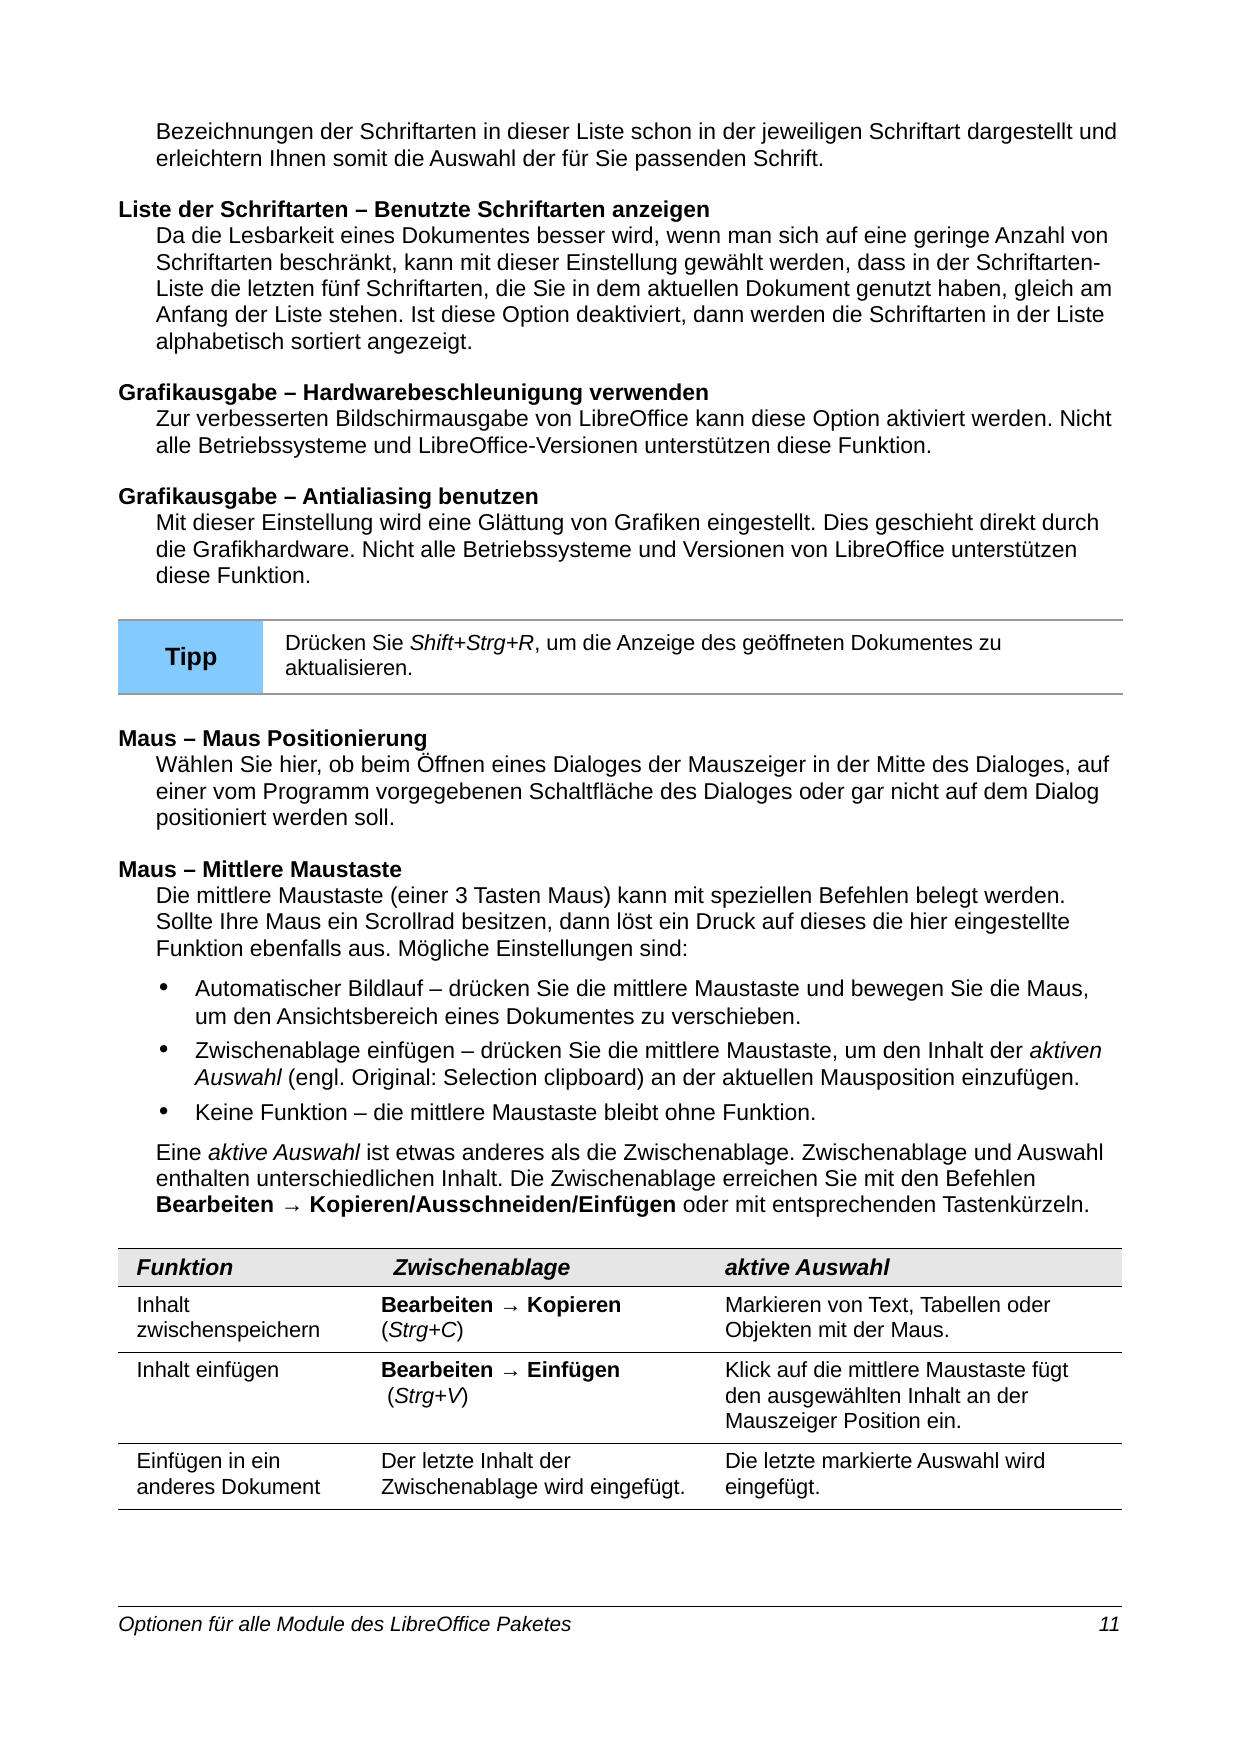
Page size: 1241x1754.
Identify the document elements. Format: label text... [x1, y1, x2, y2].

list Grafikausgabe – Antialiasing benutzen [118, 483, 1122, 509]
table_header Zwischenablage [375, 1249, 706, 1286]
list Grafikausgabe – Hardwarebeschleunigung verwenden [118, 379, 1122, 405]
list Zwischenablage einfügen – drücken Sie die mittlere Maustaste, um den Inhalt der aktiven Auswahl (engl. Original: Selection clipboard) an der aktuellen Mausposition einzufügen. [156, 1035, 1122, 1091]
list Liste der Schriftarten – Benutzte Schriftarten anzeigen [118, 196, 1122, 222]
table_header aktive Auswahl [706, 1249, 1122, 1286]
list Keine Funktion – die mittlere Maustaste bleibt ohne Funktion. [156, 1097, 1122, 1126]
table_cell Bearbeiten → Einfügen (Strg+V) [375, 1353, 706, 1443]
table_cell Klick auf die mittlere Maustaste fügt den ausgewählten Inhalt an der Mauszeiger Position ein. [706, 1353, 1122, 1443]
text Die mittlere Maustaste (einer 3 Tasten Maus) kann mit speziellen Befehlen belegt werden. Sollte Ihre Maus ein Scrollrad besitzen, dann löst ein Druck auf dieses die hier eingestellte Funktion ebenfalls aus. Mögliche Einstellungen sind: [156, 882, 1122, 961]
table_cell Inhalt einfügen [118, 1353, 375, 1443]
text Bezeichnungen der Schriftarten in dieser Liste schon in der jeweiligen Schriftart dargestellt und erleichtern Ihnen somit die Auswahl der für Sie passenden Schrift. [156, 118, 1122, 171]
text Da die Lesbarkeit eines Dokumentes besser wird, wenn man sich auf eine geringe Anzahl von Schriftarten beschränkt, kann mit dieser Einstellung gewählt werden, dass in der Schriftarten-Liste die letzten fünf Schriftarten, die Sie in dem aktuellen Dokument genutzt haben, gleich am Anfang der Liste stehen. Ist diese Option deaktiviert, dann werden die Schriftarten in der Liste alphabetisch sortiert angezeigt. [156, 222, 1122, 354]
text Mit dieser Einstellung wird eine Glättung von Grafiken eingestellt. Dies geschieht direkt durch die Grafikhardware. Nicht alle Betriebssysteme und Versionen von LibreOffice unterstützen diese Funktion. [156, 509, 1122, 588]
table_header Drücken Sie Shift+Strg+R, um die Anzeige des geöffneten Dokumentes zu aktualisieren. [264, 621, 1122, 693]
list Maus – Mittlere Maustaste [118, 856, 1122, 882]
table_cell Inhalt zwischenspeichern [118, 1287, 375, 1352]
table_cell Einfügen in ein anderes Dokument [118, 1444, 375, 1509]
list Automatischer Bildlauf – drücken Sie die mittlere Maustaste und bewegen Sie die Maus, um den Ansichtsbereich eines Dokumentes zu verschieben. [156, 973, 1122, 1029]
text Zur verbesserten Bildschirmausgabe von LibreOffice kann diese Option aktiviert werden. Nicht alle Betriebssysteme und LibreOffice-Versionen unterstützen diese Funktion. [156, 405, 1122, 458]
list Maus – Maus Positionierung [118, 725, 1122, 751]
table_cell Markieren von Text, Tabellen oder Objekten mit der Maus. [706, 1287, 1122, 1352]
table_header Funktion [118, 1249, 375, 1286]
table_cell Die letzte markierte Auswahl wird eingefügt. [706, 1444, 1122, 1509]
table_cell Der letzte Inhalt der Zwischenablage wird eingefügt. [375, 1444, 706, 1509]
text Eine aktive Auswahl ist etwas anderes als die Zwischenablage. Zwischenablage und Auswahl enthalten unterschiedlichen Inhalt. Die Zwischenablage erreichen Sie mit den Befehlen Bearbeiten → Kopieren/Ausschneiden/Einfügen oder mit entsprechenden Tastenkürzeln. [156, 1138, 1122, 1218]
table_header Tipp [118, 621, 263, 693]
text Wählen Sie hier, ob beim Öffnen eines Dialoges der Mauszeiger in der Mitte des Dialoges, auf einer vom Programm vorgegebenen Schaltfläche des Dialoges oder gar nicht auf dem Dialog positioniert werden soll. [156, 751, 1122, 831]
table_cell Bearbeiten → Kopieren (Strg+C) [375, 1287, 706, 1352]
